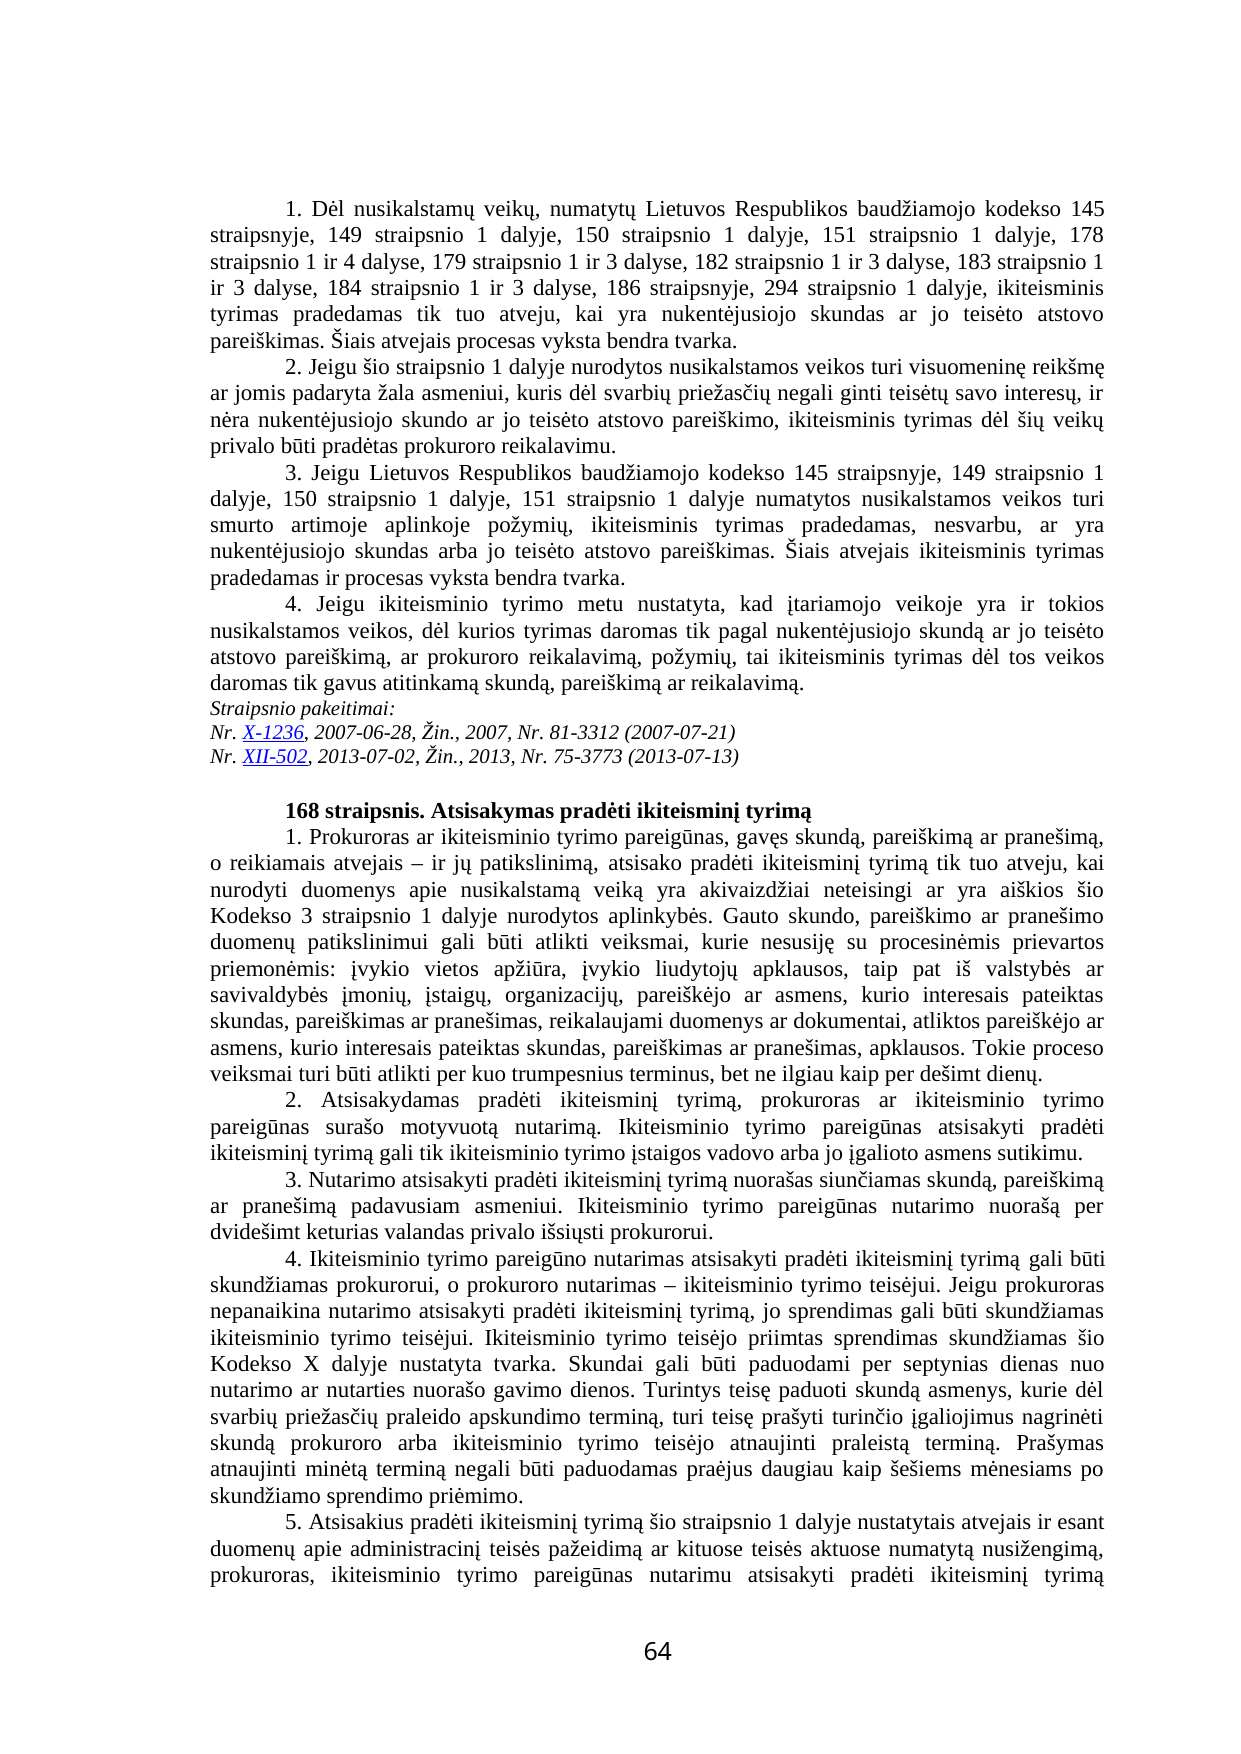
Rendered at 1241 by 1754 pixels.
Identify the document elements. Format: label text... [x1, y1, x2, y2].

text 2. Atsisakydamas pradėti ikiteisminį tyrimą, prokuroras ar ikiteisminio tyrimo pareigūnas surašo motyvuotą nutarimą. Ikiteisminio tyrimo pareigūnas atsisakyti pradėti ikiteisminį tyrimą gali tik ikiteisminio tyrimo įstaigos vadovo arba jo įgalioto asmens sutikimu. [210, 1087, 1106, 1166]
text Nr. XII-502, 2013-07-02, Žin., 2013, Nr. 75-3773 (2013-07-13) [210, 744, 1106, 768]
text 4. Jeigu ikiteisminio tyrimo metu nustatyta, kad įtariamojo veikoje yra ir tokios nusikalstamos veikos, dėl kurios tyrimas daromas tik pagal nukentėjusiojo skundą ar jo teisėto atstovo pareiškimą, ar prokuroro reikalavimą, požymių, tai ikiteisminis tyrimas dėl tos veikos daromas tik gavus atitinkamą skundą, pareiškimą ar reikalavimą. [210, 590, 1106, 696]
text Nr. X-1236, 2007-06-28, Žin., 2007, Nr. 81-3312 (2007-07-21) [210, 720, 1106, 744]
text 5. Atsisakius pradėti ikiteisminį tyrimą šio straipsnio 1 dalyje nustatytais atvejais ir esant duomenų apie administracinį teisės pažeidimą ar kituose teisės aktuose numatytą nusižengimą, prokuroras, ikiteisminio tyrimo pareigūnas nutarimu atsisakyti pradėti ikiteisminį tyrimą [210, 1508, 1106, 1587]
text 1. Prokuroras ar ikiteisminio tyrimo pareigūnas, gavęs skundą, pareiškimą ar pranešimą, o reikiamais atvejais – ir jų patikslinimą, atsisako pradėti ikiteisminį tyrimą tik tuo atveju, kai nurodyti duomenys apie nusikalstamą veiką yra akivaizdžiai neteisingi ar yra aiškios šio Kodekso 3 straipsnio 1 dalyje nurodytos aplinkybės. Gauto skundo, pareiškimo ar pranešimo duomenų patikslinimui gali būti atlikti veiksmai, kurie nesusiję su procesinėmis prievartos priemonėmis: įvykio vietos apžiūra, įvykio liudytojų apklausos, taip pat iš valstybės ar savivaldybės įmonių, įstaigų, organizacijų, pareiškėjo ar asmens, kurio interesais pateiktas skundas, pareiškimas ar pranešimas, reikalaujami duomenys ar dokumentai, atliktos pareiškėjo ar asmens, kurio interesais pateiktas skundas, pareiškimas ar pranešimas, apklausos. Tokie proceso veiksmai turi būti atlikti per kuo trumpesnius terminus, bet ne ilgiau kaip per dešimt dienų. [210, 823, 1106, 1087]
text 2. Jeigu šio straipsnio 1 dalyje nurodytos nusikalstamos veikos turi visuomeninę reikšmę ar jomis padaryta žala asmeniui, kuris dėl svarbių priežasčių negali ginti teisėtų savo interesų, ir nėra nukentėjusiojo skundo ar jo teisėto atstovo pareiškimo, ikiteisminis tyrimas dėl šių veikų privalo būti pradėtas prokuroro reikalavimu. [210, 353, 1106, 458]
text 4. Ikiteisminio tyrimo pareigūno nutarimas atsisakyti pradėti ikiteisminį tyrimą gali būti skundžiamas prokurorui, o prokuroro nutarimas – ikiteisminio tyrimo teisėjui. Jeigu prokuroras nepanaikina nutarimo atsisakyti pradėti ikiteisminį tyrimą, jo sprendimas gali būti skundžiamas ikiteisminio tyrimo teisėjui. Ikiteisminio tyrimo teisėjo priimtas sprendimas skundžiamas šio Kodekso X dalyje nustatyta tvarka. Skundai gali būti paduodami per septynias dienas nuo nutarimo ar nutarties nuorašo gavimo dienos. Turintys teisę paduoti skundą asmenys, kurie dėl svarbių priežasčių praleido apskundimo terminą, turi teisę prašyti turinčio įgaliojimus nagrinėti skundą prokuroro arba ikiteisminio tyrimo teisėjo atnaujinti praleistą terminą. Prašymas atnaujinti minėtą terminą negali būti paduodamas praėjus daugiau kaip šešiems mėnesiams po skundžiamo sprendimo priėmimo. [210, 1245, 1106, 1508]
text 3. Nutarimo atsisakyti pradėti ikiteisminį tyrimą nuorašas siunčiamas skundą, pareiškimą ar pranešimą padavusiam asmeniui. Ikiteisminio tyrimo pareigūnas nutarimo nuorašą per dvidešimt keturias valandas privalo išsiųsti prokurorui. [210, 1166, 1106, 1245]
text Straipsnio pakeitimai: [210, 696, 1106, 720]
text 168 straipsnis. Atsisakymas pradėti ikiteisminį tyrimą [210, 797, 1106, 823]
text 1. Dėl nusikalstamų veikų, numatytų Lietuvos Respublikos baudžiamojo kodekso 145 straipsnyje, 149 straipsnio 1 dalyje, 150 straipsnio 1 dalyje, 151 straipsnio 1 dalyje, 178 straipsnio 1 ir 4 dalyse, 179 straipsnio 1 ir 3 dalyse, 182 straipsnio 1 ir 3 dalyse, 183 straipsnio 1 ir 3 dalyse, 184 straipsnio 1 ir 3 dalyse, 186 straipsnyje, 294 straipsnio 1 dalyje, ikiteisminis tyrimas pradedamas tik tuo atveju, kai yra nukentėjusiojo skundas ar jo teisėto atstovo pareiškimas. Šiais atvejais procesas vyksta bendra tvarka. [210, 195, 1106, 353]
text 3. Jeigu Lietuvos Respublikos baudžiamojo kodekso 145 straipsnyje, 149 straipsnio 1 dalyje, 150 straipsnio 1 dalyje, 151 straipsnio 1 dalyje numatytos nusikalstamos veikos turi smurto artimoje aplinkoje požymių, ikiteisminis tyrimas pradedamas, nesvarbu, ar yra nukentėjusiojo skundas arba jo teisėto atstovo pareiškimas. Šiais atvejais ikiteisminis tyrimas pradedamas ir procesas vyksta bendra tvarka. [210, 458, 1106, 590]
